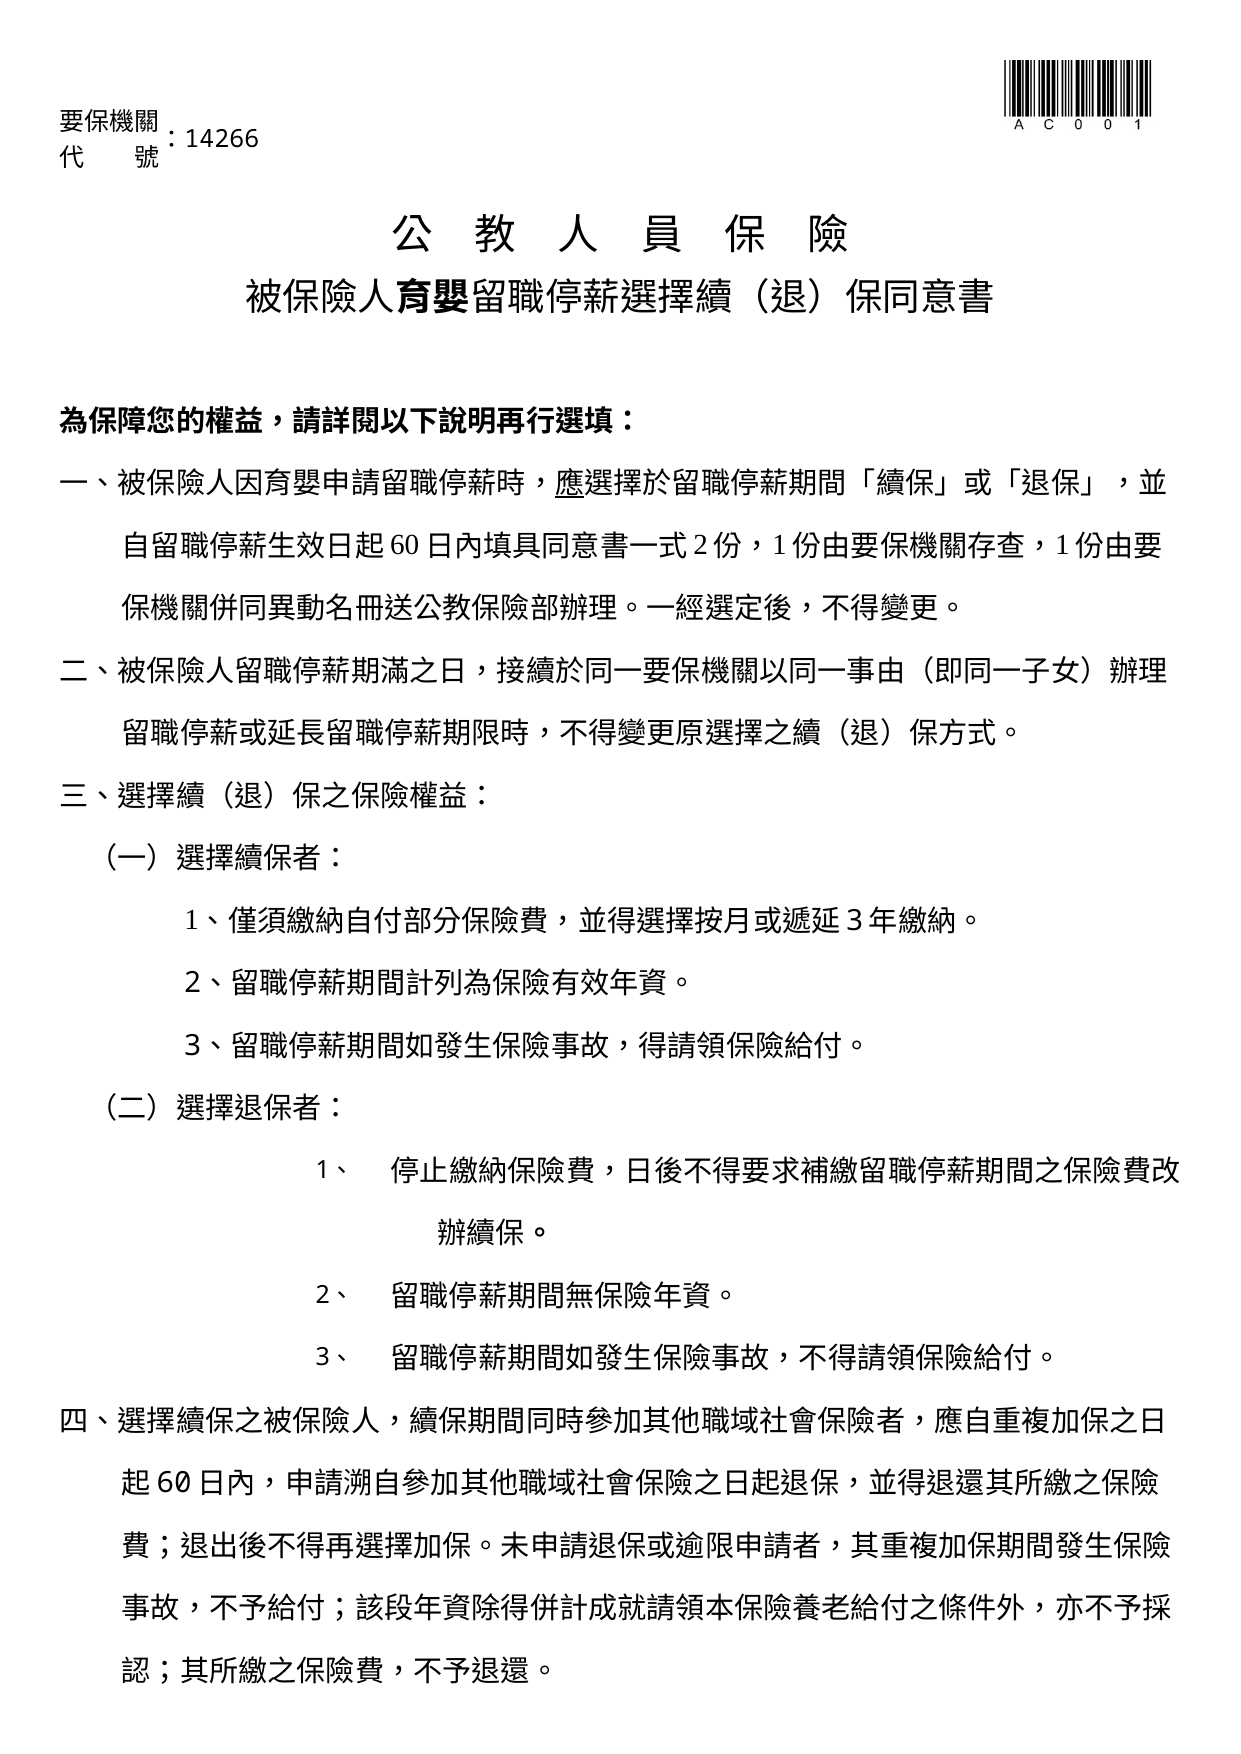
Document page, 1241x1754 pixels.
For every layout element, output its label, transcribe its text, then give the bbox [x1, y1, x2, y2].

text 四、選擇續保之被保險人，續保期間同時參加其他職域社會保險者，應自重複加保之日起60日內，申請溯自參加其他職域社會保險之日起退保，並得退還其所繳之保險費；退出後不得再選擇加保。未申請退保或逾限申請者，其重複加保期間發生保險事故，不予給付；該段年資除得併計成就請領本保險養老給付之條件外，亦不予採認；其所繳之保險費，不予退還。 [59, 1377, 1181, 1689]
text 被保險人育嬰留職停薪選擇續（退）保同意書 [59, 252, 1181, 314]
text 2、留職停薪期間計列為保險有效年資。 [184, 939, 1181, 1002]
text 一、被保險人因育嬰申請留職停薪時，應選擇於留職停薪期間「續保」或「退保」，並自留職停薪生效日起60日內填具同意書一式2份，1份由要保機關存查，1份由要保機關併同異動名冊送公教保險部辦理。一經選定後，不得變更。 [59, 439, 1181, 627]
text 要保機關代 號：14266 [59, 64, 1181, 189]
text 為保障您的權益，請詳閱以下說明再行選填： [59, 377, 1181, 439]
text 二、被保險人留職停薪期滿之日，接續於同一要保機關以同一事由（即同一子女）辦理留職停薪或延長留職停薪期限時，不得變更原選擇之續（退）保方式。 [59, 627, 1181, 752]
text 1、僅須繳納自付部分保險費，並得選擇按月或遞延3年繳納。 [184, 877, 1181, 939]
text 3、留職停薪期間如發生保險事故，得請領保險給付。 [184, 1002, 1181, 1064]
text （二）選擇退保者： [88, 1064, 1181, 1127]
text （一）選擇續保者： [88, 814, 1181, 877]
text 公 教 人 員 保 險 [59, 189, 1181, 252]
list 留職停薪期間如發生保險事故，不得請領保險給付。 [315, 1314, 1181, 1377]
list 停止繳納保險費，日後不得要求補繳留職停薪期間之保險費改辦續保。 [315, 1127, 1181, 1252]
text 三、選擇續（退）保之保險權益： [59, 752, 1181, 814]
list 留職停薪期間無保險年資。 [315, 1252, 1181, 1314]
